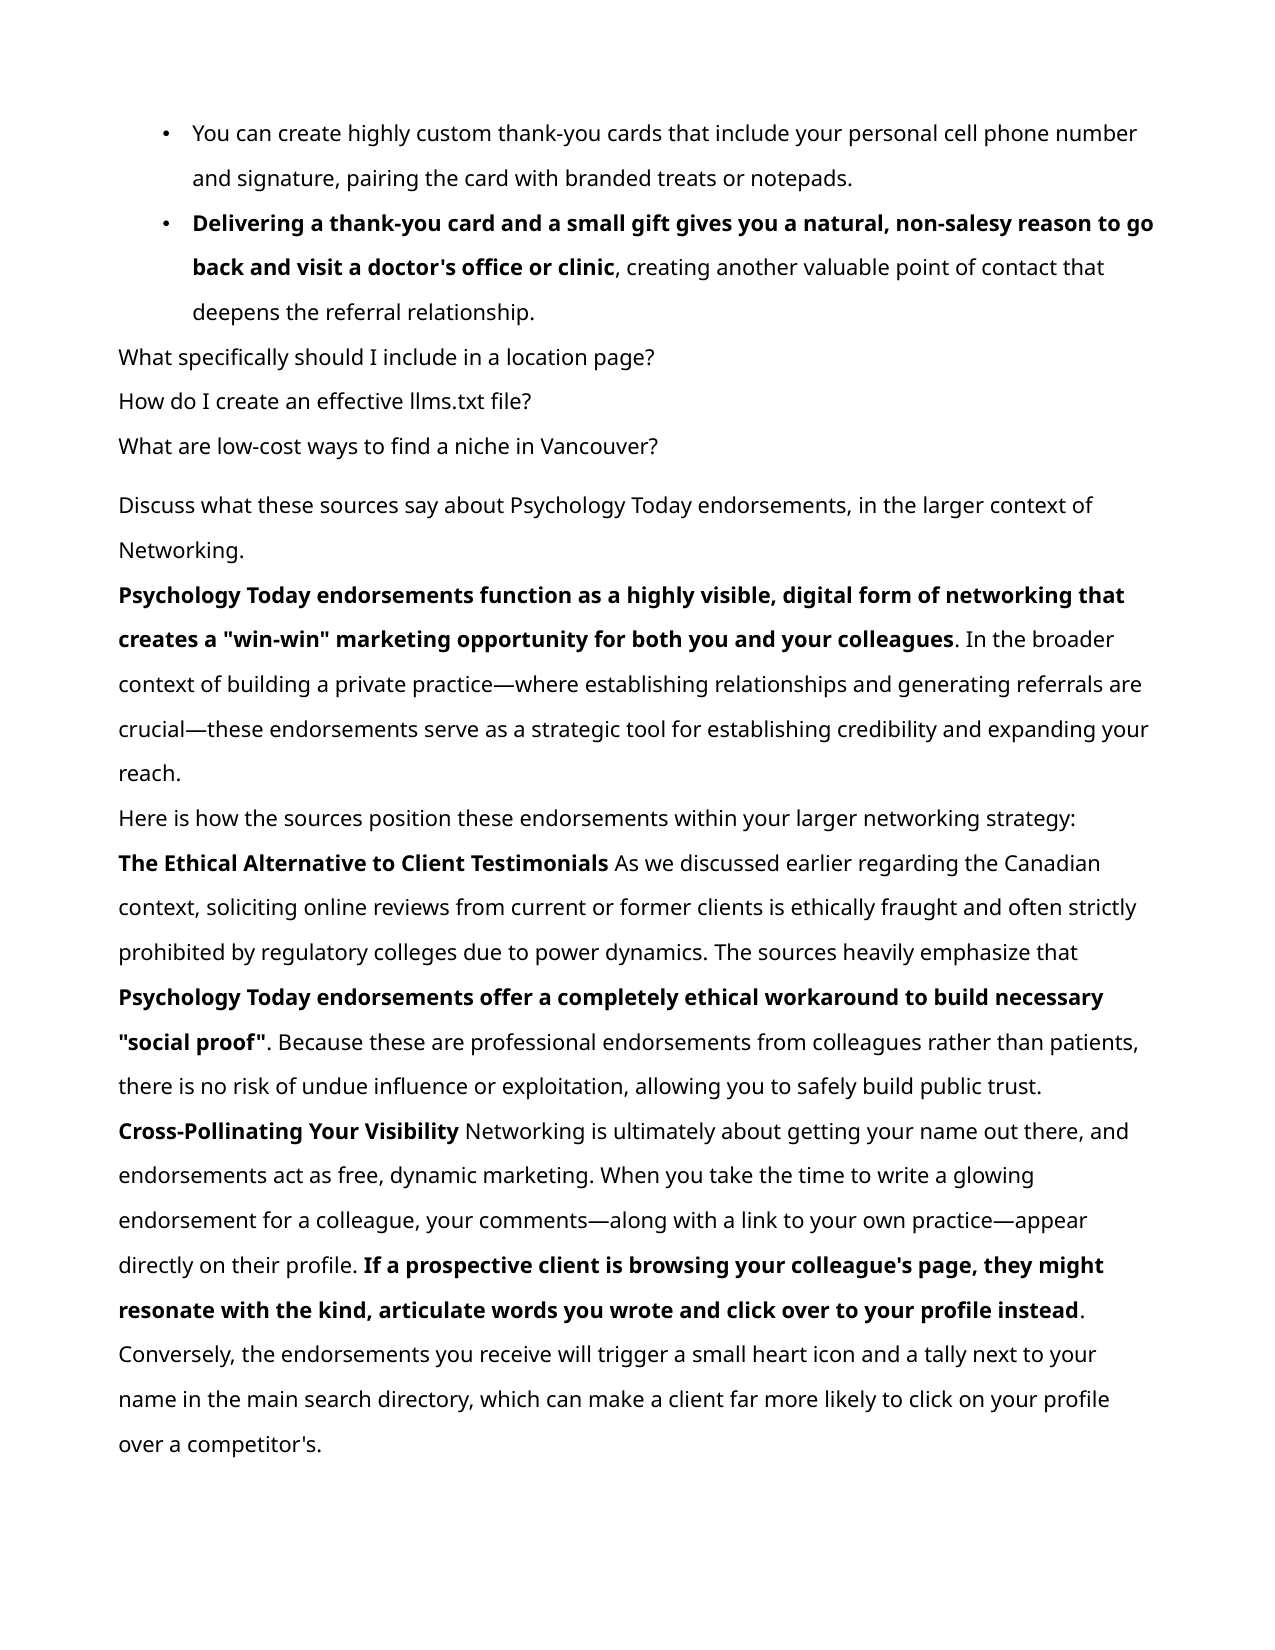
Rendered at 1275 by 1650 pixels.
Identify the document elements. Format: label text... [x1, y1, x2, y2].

text What specifically should I include in a location page? [118, 342, 1157, 371]
list Delivering a thank-you card and a small gift gives you a natural, non-salesy reason to go back and visit a doctor's office or clinic, creating another valuable point of contact that deepens the referral relationship. [162, 207, 1157, 327]
text How do I create an effective llms.txt file? [118, 386, 1157, 416]
text What are low-cost ways to find a niche in Vancouver? [118, 431, 1157, 461]
text Discuss what these sources say about Psychology Today endorsements, in the larger context of Networking. [118, 490, 1157, 565]
list You can create highly custom thank-you cards that include your personal cell phone number and signature, pairing the card with branded treats or notepads. [162, 118, 1157, 193]
text The Ethical Alternative to Client Testimonials As we discussed earlier regarding the Canadian context, soliciting online reviews from current or former clients is ethically fraught and often strictly prohibited by regulatory colleges due to power dynamics. The sources heavily emphasize that Psychology Today endorsements offer a completely ethical workaround to build necessary "social proof". Because these are professional endorsements from colleagues rather than patients, there is no risk of undue influence or exploitation, allowing you to safely build public trust. [118, 848, 1157, 1101]
text Psychology Today endorsements function as a highly visible, digital form of networking that creates a "win-win" marketing opportunity for both you and your colleagues. In the broader context of building a private practice—where establishing relationships and generating referrals are crucial—these endorsements serve as a strategic tool for establishing credibility and expanding your reach. [118, 579, 1157, 788]
text Cross-Pollinating Your Visibility Networking is ultimately about getting your name out there, and endorsements act as free, dynamic marketing. When you take the time to write a glowing endorsement for a colleague, your comments—along with a link to your own practice—appear directly on their profile. If a prospective client is browsing your colleague's page, they might resonate with the kind, articulate words you wrote and click over to your profile instead. Conversely, the endorsements you receive will trigger a small heart icon and a tally next to your name in the main search directory, which can make a client far more likely to click on your profile over a competitor's. [118, 1116, 1157, 1458]
text Here is how the sources position these endorsements within your larger networking strategy: [118, 803, 1157, 833]
